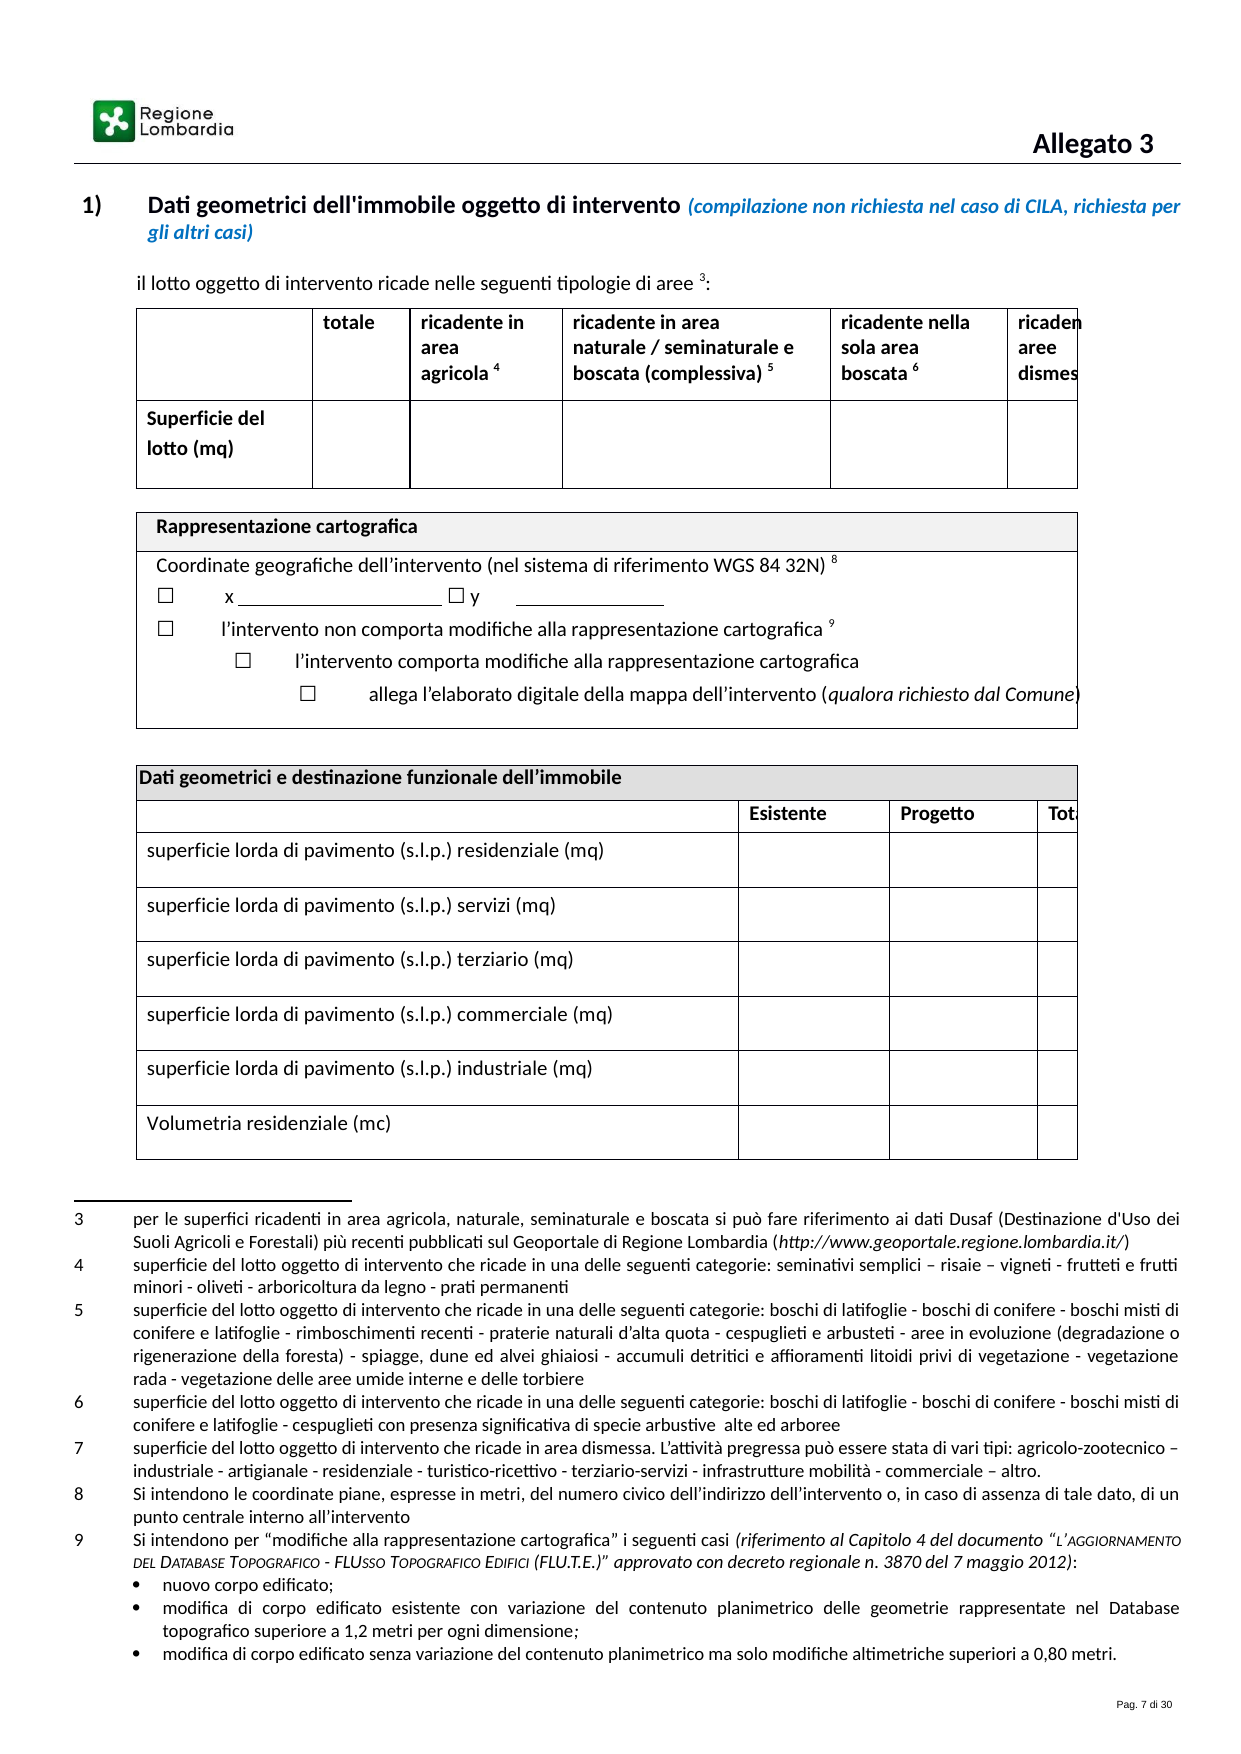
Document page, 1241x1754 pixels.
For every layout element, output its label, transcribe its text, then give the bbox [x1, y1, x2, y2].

table_cell [890, 997, 1037, 1050]
table_cell [1038, 1106, 1077, 1159]
table_cell [739, 888, 889, 941]
table_cell superficie lorda di pavimento (s.l.p.) residenziale (mq) [137, 833, 738, 887]
table_header ricadente nella sola area boscata [831, 309, 1007, 399]
table_cell [890, 1106, 1037, 1159]
picture [79, 87, 246, 155]
table_cell [1008, 401, 1077, 488]
table_header totale [313, 309, 409, 399]
table_cell [563, 401, 830, 488]
table_cell [890, 888, 1037, 941]
table_cell [890, 1051, 1037, 1105]
table_cell [739, 833, 889, 887]
table_cell [831, 401, 1007, 488]
table_header Rappresentazione cartografica [137, 513, 1077, 551]
table_cell [1038, 997, 1077, 1050]
table_cell superficie lorda di pavimento (s.l.p.) terziario (mq) [137, 942, 738, 996]
table_cell Progetto [890, 801, 1037, 832]
table_cell Coordinate geografiche dell’intervento (nel sistema di riferimento WGS 84 32N) ☐ x ☐ y ☐ l’intervento non comporta modifiche alla rappresentazione cartografica ☐ l’intervento comporta modifiche alla rappresentazione cartografica ☐ allega l’elaborato digitale della mappa dell’intervento (qualora richiesto dal Comune) [137, 552, 1077, 728]
table_cell [890, 833, 1037, 887]
list Dati geometrici dell'immobile oggetto di intervento (compilazione non richiesta nel caso di CILA, richiesta per gli altri casi) [81, 189, 1181, 245]
table_cell superficie lorda di pavimento (s.l.p.) industriale (mq) [137, 1051, 738, 1105]
table_cell [739, 1106, 889, 1159]
table_cell [739, 997, 889, 1050]
table_header [137, 309, 312, 399]
table_header il lotto oggetto di intervento ricade nelle seguenti tipologie di aree : [63, 270, 1078, 1160]
table_header ricadente in area naturale / seminaturale e boscata (complessiva) [563, 309, 830, 399]
table_cell [313, 401, 409, 488]
table_header Dati geometrici e destinazione funzionale dell’immobile [137, 766, 1077, 800]
table_cell superficie lorda di pavimento (s.l.p.) servizi (mq) [137, 888, 738, 941]
table_cell [1038, 942, 1077, 996]
table_cell [411, 401, 562, 488]
table_cell [1038, 888, 1077, 941]
table_cell superficie lorda di pavimento (s.l.p.) commerciale (mq) [137, 997, 738, 1050]
table_cell Totale [1038, 801, 1077, 832]
table_cell Esistente [739, 801, 889, 832]
table_cell [137, 801, 738, 832]
table_header ricadente in area agricola [411, 309, 562, 399]
table_cell [1038, 833, 1077, 887]
table_header ricadente in aree dismesse [1008, 309, 1077, 399]
table_cell Superficie del lotto (mq) [137, 401, 312, 488]
table_cell Volumetria residenziale (mc) [137, 1106, 738, 1159]
table_cell [739, 1051, 889, 1105]
table_cell [739, 942, 889, 996]
table_cell [890, 942, 1037, 996]
table_cell [1038, 1051, 1077, 1105]
